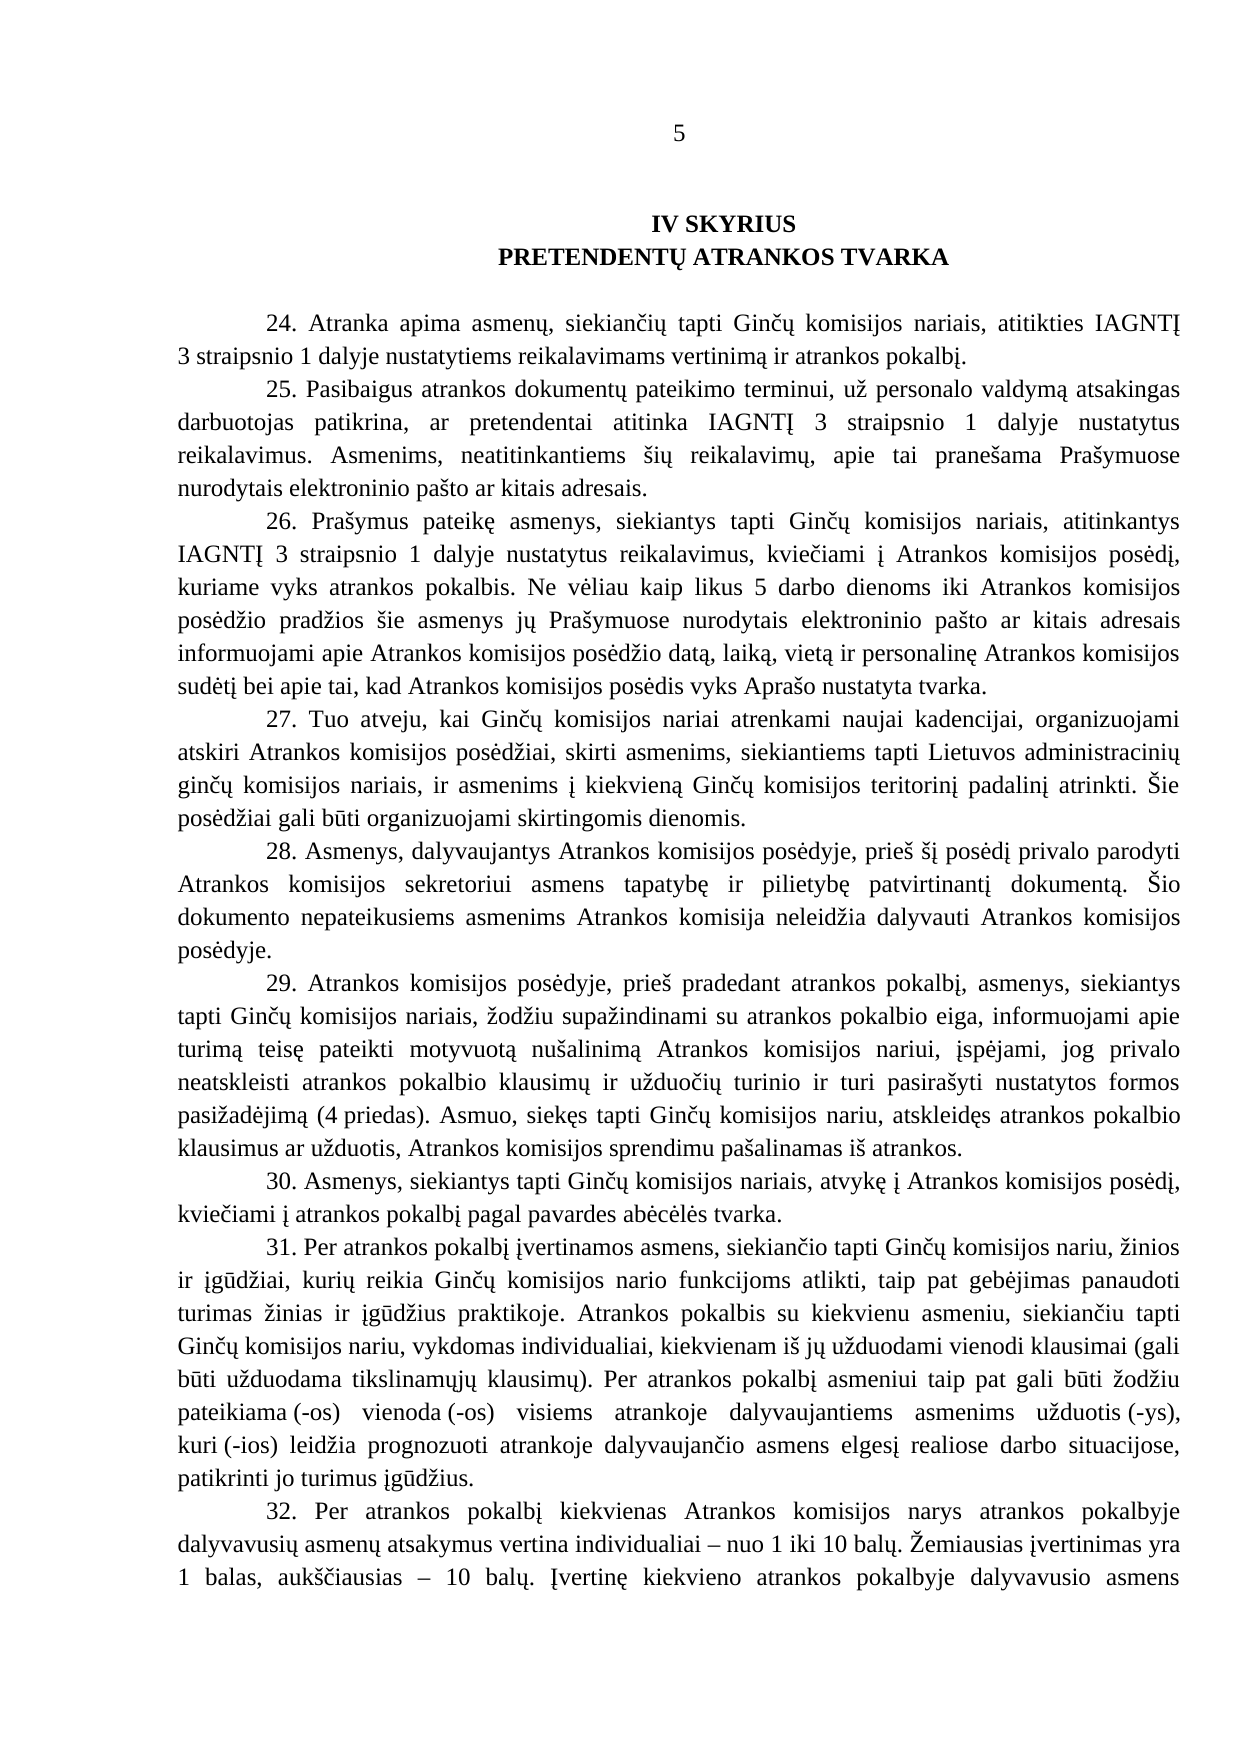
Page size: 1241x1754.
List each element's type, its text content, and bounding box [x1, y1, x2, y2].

text 27. Tuo atveju, kai Ginčų komisijos nariai atrenkami naujai kadencijai, organizuojami atskiri Atrankos komisijos posėdžiai, skirti asmenims, siekiantiems tapti Lietuvos administracinių ginčų komisijos nariais, ir asmenims į kiekvieną Ginčų komisijos teritorinį padalinį atrinkti. Šie posėdžiai gali būti organizuojami skirtingomis dienomis. [177, 704, 1181, 832]
text 30. Asmenys, siekiantys tapti Ginčų komisijos nariais, atvykę į Atrankos komisijos posėdį, kviečiami į atrankos pokalbį pagal pavardes abėcėlės tvarka. [177, 1166, 1181, 1228]
text 29. Atrankos komisijos posėdyje, prieš pradedant atrankos pokalbį, asmenys, siekiantys tapti Ginčų komisijos nariais, žodžiu supažindinami su atrankos pokalbio eiga, informuojami apie turimą teisę pateikti motyvuotą nušalinimą Atrankos komisijos nariui, įspėjami, jog privalo neatskleisti atrankos pokalbio klausimų ir užduočių turinio ir turi pasirašyti nustatytos formos pasižadėjimą (4 priedas). Asmuo, siekęs tapti Ginčų komisijos nariu, atskleidęs atrankos pokalbio klausimus ar užduotis, Atrankos komisijos sprendimu pašalinamas iš atrankos. [177, 968, 1181, 1162]
text 28. Asmenys, dalyvaujantys Atrankos komisijos posėdyje, prieš šį posėdį privalo parodyti Atrankos komisijos sekretoriui asmens tapatybę ir pilietybę patvirtinantį dokumentą. Šio dokumento nepateikusiems asmenims Atrankos komisija neleidžia dalyvauti Atrankos komisijos posėdyje. [177, 836, 1181, 964]
text 31. Per atrankos pokalbį įvertinamos asmens, siekiančio tapti Ginčų komisijos nariu, žinios ir įgūdžiai, kurių reikia Ginčų komisijos nario funkcijoms atlikti, taip pat gebėjimas panaudoti turimas žinias ir įgūdžius praktikoje. Atrankos pokalbis su kiekvienu asmeniu, siekiančiu tapti Ginčų komisijos nariu, vykdomas individualiai, kiekvienam iš jų užduodami vienodi klausimai (gali būti užduodama tikslinamųjų klausimų). Per atrankos pokalbį asmeniui taip pat gali būti žodžiu pateikiama (-os) vienoda (-os) visiems atrankoje dalyvaujantiems asmenims užduotis (-ys), kuri (‑ios) leidžia prognozuoti atrankoje dalyvaujančio asmens elgesį realiose darbo situacijose, patikrinti jo turimus įgūdžius. [177, 1232, 1181, 1492]
text IV SKYRIUS [177, 209, 1181, 237]
text 32. Per atrankos pokalbį kiekvienas Atrankos komisijos narys atrankos pokalbyje dalyvavusių asmenų atsakymus vertina individualiai – nuo 1 iki 10 balų. Žemiausias įvertinimas yra 1 balas, aukščiausias – 10 balų. Įvertinę kiekvieno atrankos pokalbyje dalyvavusio asmens [177, 1496, 1181, 1591]
text 25. Pasibaigus atrankos dokumentų pateikimo terminui, už personalo valdymą atsakingas darbuotojas patikrina, ar pretendentai atitinka IAGNTĮ 3 straipsnio 1 dalyje nustatytus reikalavimus. Asmenims, neatitinkantiems šių reikalavimų, apie tai pranešama Prašymuose nurodytais elektroninio pašto ar kitais adresais. [177, 374, 1181, 502]
text PRETENDENTŲ ATRANKOS TVARKA [177, 242, 1181, 270]
text 26. Prašymus pateikę asmenys, siekiantys tapti Ginčų komisijos nariais, atitinkantys IAGNTĮ 3 straipsnio 1 dalyje nustatytus reikalavimus, kviečiami į Atrankos komisijos posėdį, kuriame vyks atrankos pokalbis. Ne vėliau kaip likus 5 darbo dienoms iki Atrankos komisijos posėdžio pradžios šie asmenys jų Prašymuose nurodytais elektroninio pašto ar kitais adresais informuojami apie Atrankos komisijos posėdžio datą, laiką, vietą ir personalinę Atrankos komisijos sudėtį bei apie tai, kad Atrankos komisijos posėdis vyks Aprašo nustatyta tvarka. [177, 506, 1181, 700]
text 24. Atranka apima asmenų, siekiančių tapti Ginčų komisijos nariais, atitikties IAGNTĮ 3 straipsnio 1 dalyje nustatytiems reikalavimams vertinimą ir atrankos pokalbį. [177, 308, 1181, 369]
